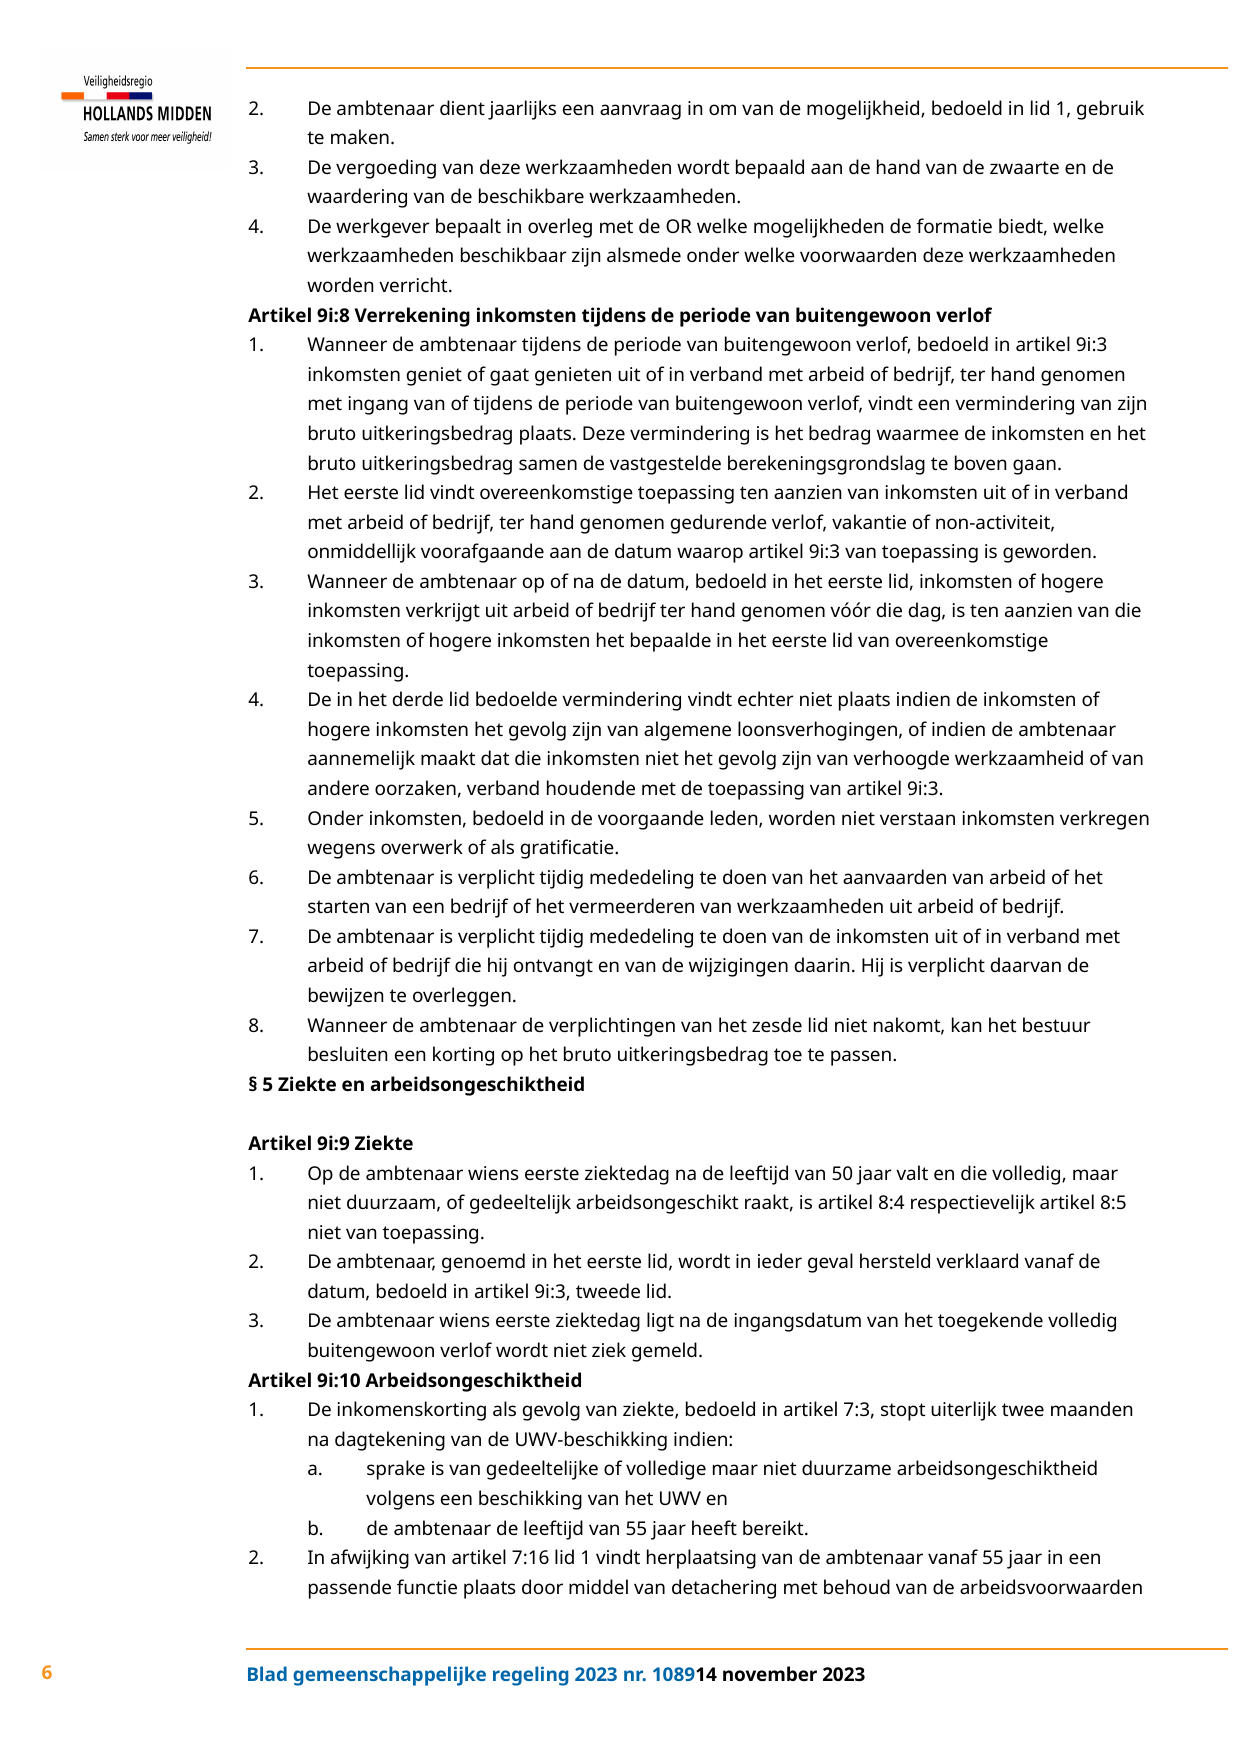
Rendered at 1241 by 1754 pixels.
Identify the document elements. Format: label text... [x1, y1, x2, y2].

list De ambtenaar is verplicht tijdig mededeling te doen van de inkomsten uit of in verband met arbeid of bedrijf die hij ontvangt en van de wijzigingen daarin. Hij is verplicht daarvan de bewijzen te overleggen. [248, 923, 1152, 1008]
list In afwijking van artikel 7:16 lid 1 vindt herplaatsing van de ambtenaar vanaf 55 jaar in een passende functie plaats door middel van detachering met behoud van de arbeidsvoorwaarden [248, 1544, 1152, 1600]
list De werkgever bepaalt in overleg met de OR welke mogelijkheden de formatie biedt, welke werkzaamheden beschikbaar zijn alsmede onder welke voorwaarden deze werkzaamheden worden verricht. [248, 213, 1152, 298]
list De ambtenaar, genoemd in het eerste lid, wordt in ieder geval hersteld verklaard vanaf de datum, bedoeld in artikel 9i:3, tweede lid. [248, 1248, 1152, 1304]
list de ambtenaar de leeftijd van 55 jaar heeft bereikt. [307, 1515, 1152, 1541]
list Wanneer de ambtenaar tijdens de periode van buitengewoon verlof, bedoeld in artikel 9i:3 inkomsten geniet of gaat genieten uit of in verband met arbeid of bedrijf, ter hand genomen met ingang van of tijdens de periode van buitengewoon verlof, vindt een vermindering van zijn bruto uitkeringsbedrag plaats. Deze vermindering is het bedrag waarmee de inkomsten en het bruto uitkeringsbedrag samen de vastgestelde berekeningsgrondslag te boven gaan. [248, 331, 1152, 476]
list Wanneer de ambtenaar de verplichtingen van het zesde lid niet nakomt, kan het bestuur besluiten een korting op het bruto uitkeringsbedrag toe te passen. [248, 1012, 1152, 1067]
text Artikel 9i:10 Arbeidsongeschiktheid [248, 1367, 1152, 1393]
picture [41, 47, 231, 172]
text Artikel 9i:9 Ziekte [248, 1130, 1152, 1156]
list De ambtenaar is verplicht tijdig mededeling te doen van het aanvaarden van arbeid of het starten van een bedrijf of het vermeerderen van werkzaamheden uit arbeid of bedrijf. [248, 864, 1152, 919]
list Op de ambtenaar wiens eerste ziektedag na de leeftijd van 50 jaar valt en die volledig, maar niet duurzaam, of gedeeltelijk arbeidsongeschikt raakt, is artikel 8:4 respectievelijk artikel 8:5 niet van toepassing. [248, 1160, 1152, 1245]
list De inkomenskorting als gevolg van ziekte, bedoeld in artikel 7:3, stopt uiterlijk twee maanden na dagtekening van de UWV-beschikking indien: [248, 1396, 1152, 1452]
list De ambtenaar wiens eerste ziektedag ligt na de ingangsdatum van het toegekende volledig buitengewoon verlof wordt niet ziek gemeld. [248, 1308, 1152, 1363]
text § 5 Ziekte en arbeidsongeschiktheid [248, 1071, 1152, 1097]
list Wanneer de ambtenaar op of na de datum, bedoeld in het eerste lid, inkomsten of hogere inkomsten verkrijgt uit arbeid of bedrijf ter hand genomen vóór die dag, is ten aanzien van die inkomsten of hogere inkomsten het bepaalde in het eerste lid van overeenkomstige toepassing. [248, 568, 1152, 683]
list Onder inkomsten, bedoeld in de voorgaande leden, worden niet verstaan inkomsten verkregen wegens overwerk of als gratificatie. [248, 805, 1152, 860]
list Het eerste lid vindt overeenkomstige toepassing ten aanzien van inkomsten uit of in verband met arbeid of bedrijf, ter hand genomen gedurende verlof, vakantie of non-activiteit, onmiddellijk voorafgaande aan de datum waarop artikel 9i:3 van toepassing is geworden. [248, 479, 1152, 564]
list De vergoeding van deze werkzaamheden wordt bepaald aan de hand van de zwaarte en de waardering van de beschikbare werkzaamheden. [248, 154, 1152, 209]
list De in het derde lid bedoelde vermindering vindt echter niet plaats indien de inkomsten of hogere inkomsten het gevolg zijn van algemene loonsverhogingen, of indien de ambtenaar aannemelijk maakt dat die inkomsten niet het gevolg zijn van verhoogde werkzaamheid of van andere oorzaken, verband houdende met de toepassing van artikel 9i:3. [248, 686, 1152, 801]
text Artikel 9i:8 Verrekening inkomsten tijdens de periode van buitengewoon verlof [248, 302, 1152, 328]
list sprake is van gedeeltelijke of volledige maar niet duurzame arbeidsongeschiktheid volgens een beschikking van het UWV en [307, 1456, 1152, 1511]
list De ambtenaar dient jaarlijks een aanvraag in om van de mogelijkheid, bedoeld in lid 1, gebruik te maken. [248, 95, 1152, 150]
